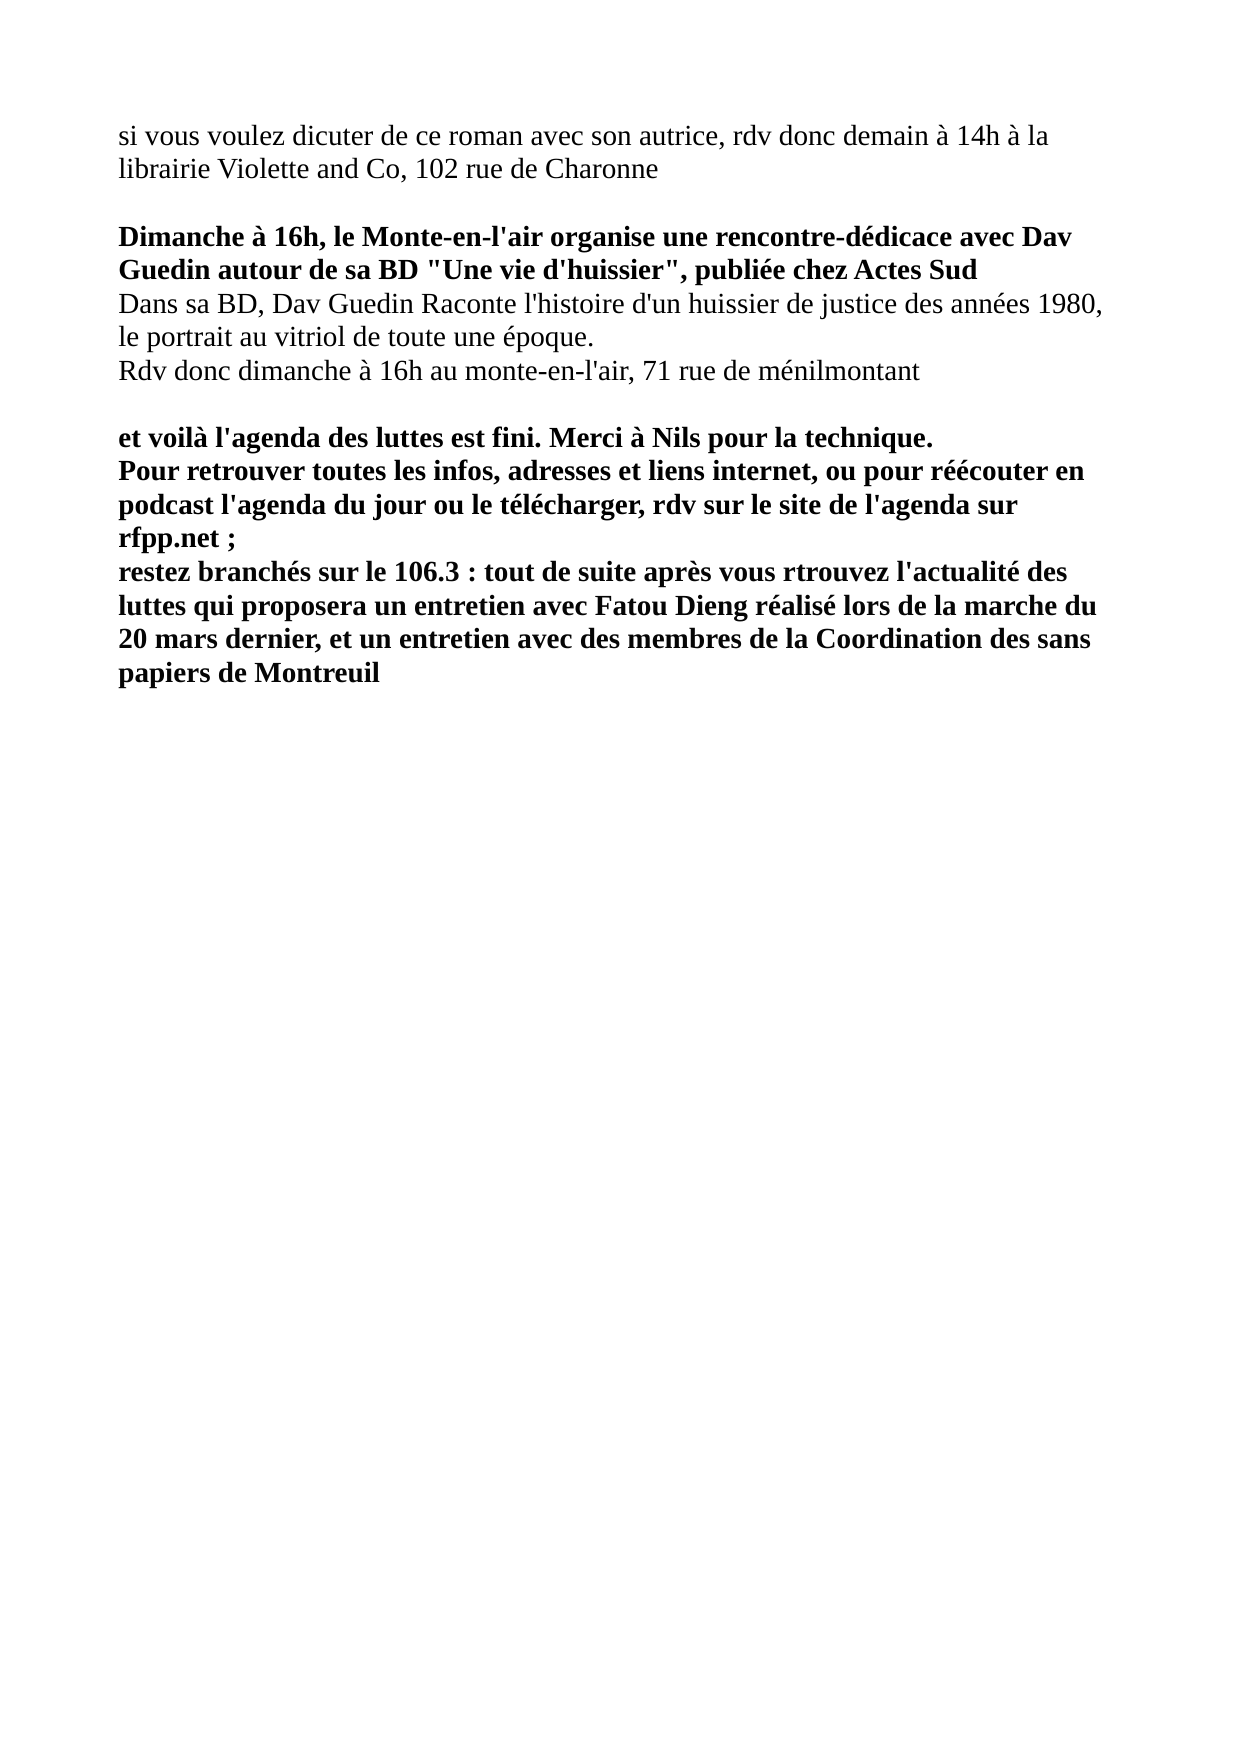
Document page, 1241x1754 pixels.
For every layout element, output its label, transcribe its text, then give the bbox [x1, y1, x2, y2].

text Rdv donc dimanche à 16h au monte-en-l'air, 71 rue de ménilmontant [118, 353, 1122, 386]
text restez branchés sur le 106.3 : tout de suite après vous rtrouvez l'actualité des luttes qui proposera un entretien avec Fatou Dieng réalisé lors de la marche du 20 mars dernier, et un entretien avec des membres de la Coordination des sans papiers de Montreuil [118, 554, 1122, 688]
text Dans sa BD, Dav Guedin Raconte l'histoire d'un huissier de justice des années 1980, le portrait au vitriol de toute une époque. [118, 286, 1122, 353]
text Pour retrouver toutes les infos, adresses et liens internet, ou pour réécouter en podcast l'agenda du jour ou le télécharger, rdv sur le site de l'agenda sur rfpp.net ; [118, 453, 1122, 554]
text et voilà l'agenda des luttes est fini. Merci à Nils pour la technique. [118, 420, 1122, 453]
text Dimanche à 16h, le Monte-en-l'air organise une rencontre-dédicace avec Dav Guedin autour de sa BD "Une vie d'huissier", publiée chez Actes Sud [118, 219, 1122, 286]
text si vous voulez dicuter de ce roman avec son autrice, rdv donc demain à 14h à la librairie Violette and Co, 102 rue de Charonne [118, 118, 1122, 185]
